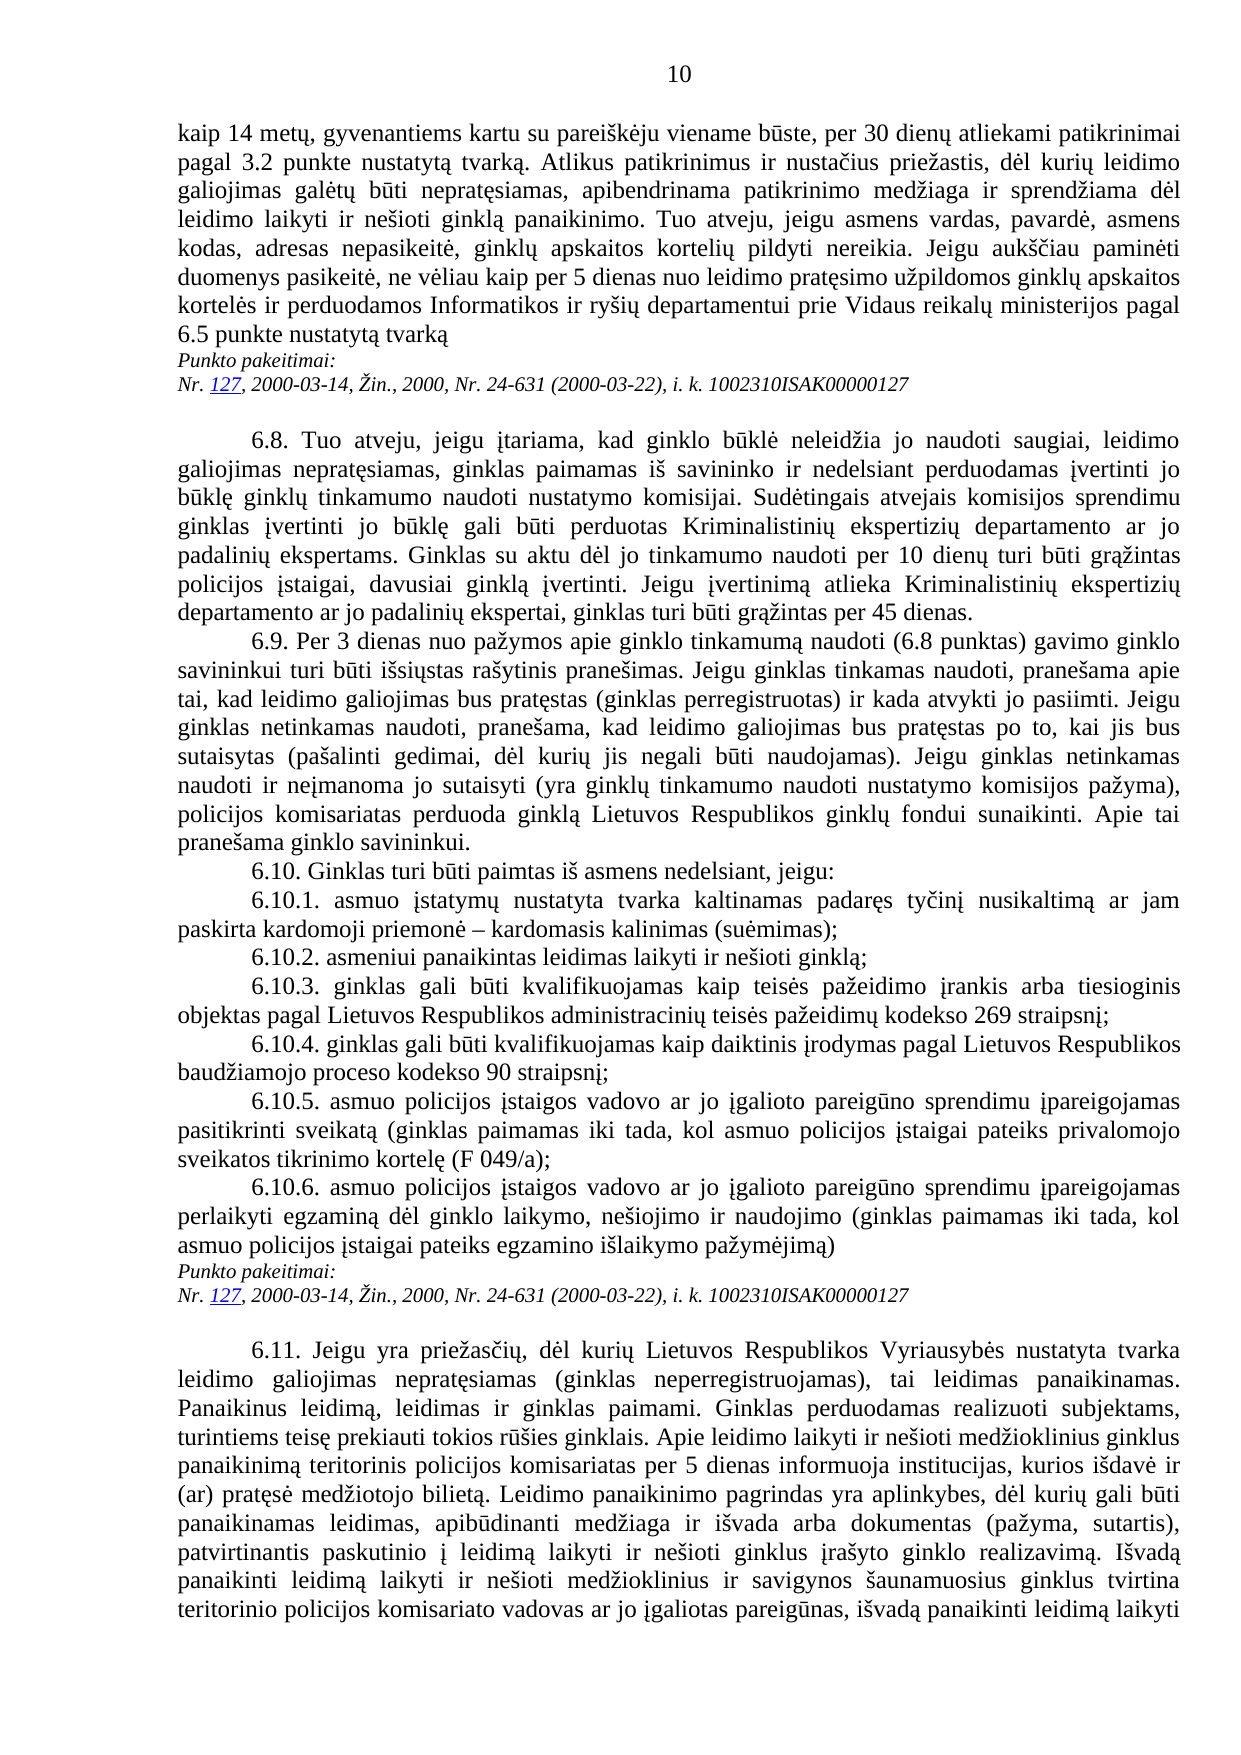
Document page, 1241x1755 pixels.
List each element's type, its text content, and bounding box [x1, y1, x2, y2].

text 6.10.6. asmuo policijos įstaigos vadovo ar jo įgalioto pareigūno sprendimu įpareigojamas perlaikyti egzaminą dėl ginklo laikymo, nešiojimo ir naudojimo (ginklas paimamas iki tada, kol asmuo policijos įstaigai pateiks egzamino išlaikymo pažymėjimą) [177, 1172, 1181, 1259]
text Nr. 127, 2000-03-14, Žin., 2000, Nr. 24-631 (2000-03-22), i. k. 1002310ISAK00000127 [177, 1283, 1181, 1307]
text 6.10. Ginklas turi būti paimtas iš asmens nedelsiant, jeigu: [177, 856, 1181, 885]
text 6.8. Tuo atveju, jeigu įtariama, kad ginklo būklė neleidžia jo naudoti saugiai, leidimo galiojimas nepratęsiamas, ginklas paimamas iš savininko ir nedelsiant perduodamas įvertinti jo būklę ginklų tinkamumo naudoti nustatymo komisijai. Sudėtingais atvejais komisijos sprendimu ginklas įvertinti jo būklę gali būti perduotas Kriminalistinių ekspertizių departamento ar jo padalinių ekspertams. Ginklas su aktu dėl jo tinkamumo naudoti per 10 dienų turi būti grąžintas policijos įstaigai, davusiai ginklą įvertinti. Jeigu įvertinimą atlieka Kriminalistinių ekspertizių departamento ar jo padalinių ekspertai, ginklas turi būti grąžintas per 45 dienas. [177, 425, 1181, 626]
text Punkto pakeitimai: [177, 1259, 1181, 1283]
text Nr. 127, 2000-03-14, Žin., 2000, Nr. 24-631 (2000-03-22), i. k. 1002310ISAK00000127 [177, 372, 1181, 396]
text kaip 14 metų, gyvenantiems kartu su pareiškėju viename būste, per 30 dienų atliekami patikrinimai pagal 3.2 punkte nustatytą tvarką. Atlikus patikrinimus ir nustačius priežastis, dėl kurių leidimo galiojimas galėtų būti nepratęsiamas, apibendrinama patikrinimo medžiaga ir sprendžiama dėl leidimo laikyti ir nešioti ginklą panaikinimo. Tuo atveju, jeigu asmens vardas, pavardė, asmens kodas, adresas nepasikeitė, ginklų apskaitos kortelių pildyti nereikia. Jeigu aukščiau paminėti duomenys pasikeitė, ne vėliau kaip per 5 dienas nuo leidimo pratęsimo užpildomos ginklų apskaitos kortelės ir perduodamos Informatikos ir ryšių departamentui prie Vidaus reikalų ministerijos pagal 6.5 punkte nustatytą tvarką [177, 118, 1181, 348]
text 6.9. Per 3 dienas nuo pažymos apie ginklo tinkamumą naudoti (6.8 punktas) gavimo ginklo savininkui turi būti išsiųstas rašytinis pranešimas. Jeigu ginklas tinkamas naudoti, pranešama apie tai, kad leidimo galiojimas bus pratęstas (ginklas perregistruotas) ir kada atvykti jo pasiimti. Jeigu ginklas netinkamas naudoti, pranešama, kad leidimo galiojimas bus pratęstas po to, kai jis bus sutaisytas (pašalinti gedimai, dėl kurių jis negali būti naudojamas). Jeigu ginklas netinkamas naudoti ir neįmanoma jo sutaisyti (yra ginklų tinkamumo naudoti nustatymo komisijos pažyma), policijos komisariatas perduoda ginklą Lietuvos Respublikos ginklų fondui sunaikinti. Apie tai pranešama ginklo savininkui. [177, 626, 1181, 856]
text 6.10.1. asmuo įstatymų nustatyta tvarka kaltinamas padaręs tyčinį nusikaltimą ar jam paskirta kardomoji priemonė – kardomasis kalinimas (suėmimas); [177, 885, 1181, 942]
text 6.10.3. ginklas gali būti kvalifikuojamas kaip teisės pažeidimo įrankis arba tiesioginis objektas pagal Lietuvos Respublikos administracinių teisės pažeidimų kodekso 269 straipsnį; [177, 971, 1181, 1029]
text Punkto pakeitimai: [177, 348, 1181, 372]
text 6.10.5. asmuo policijos įstaigos vadovo ar jo įgalioto pareigūno sprendimu įpareigojamas pasitikrinti sveikatą (ginklas paimamas iki tada, kol asmuo policijos įstaigai pateiks privalomojo sveikatos tikrinimo kortelę (F 049/a); [177, 1086, 1181, 1172]
text 6.10.4. ginklas gali būti kvalifikuojamas kaip daiktinis įrodymas pagal Lietuvos Respublikos baudžiamojo proceso kodekso 90 straipsnį; [177, 1029, 1181, 1086]
text 6.10.2. asmeniui panaikintas leidimas laikyti ir nešioti ginklą; [177, 942, 1181, 971]
text 6.11. Jeigu yra priežasčių, dėl kurių Lietuvos Respublikos Vyriausybės nustatyta tvarka leidimo galiojimas nepratęsiamas (ginklas neperregistruojamas), tai leidimas panaikinamas. Panaikinus leidimą, leidimas ir ginklas paimami. Ginklas perduodamas realizuoti subjektams, turintiems teisę prekiauti tokios rūšies ginklais. Apie leidimo laikyti ir nešioti medžioklinius ginklus panaikinimą teritorinis policijos komisariatas per 5 dienas informuoja institucijas, kurios išdavė ir (ar) pratęsė medžiotojo bilietą. Leidimo panaikinimo pagrindas yra aplinkybes, dėl kurių gali būti panaikinamas leidimas, apibūdinanti medžiaga ir išvada arba dokumentas (pažyma, sutartis), patvirtinantis paskutinio į leidimą laikyti ir nešioti ginklus įrašyto ginklo realizavimą. Išvadą panaikinti leidimą laikyti ir nešioti medžioklinius ir savigynos šaunamuosius ginklus tvirtina teritorinio policijos komisariato vadovas ar jo įgaliotas pareigūnas, išvadą panaikinti leidimą laikyti [177, 1336, 1181, 1623]
